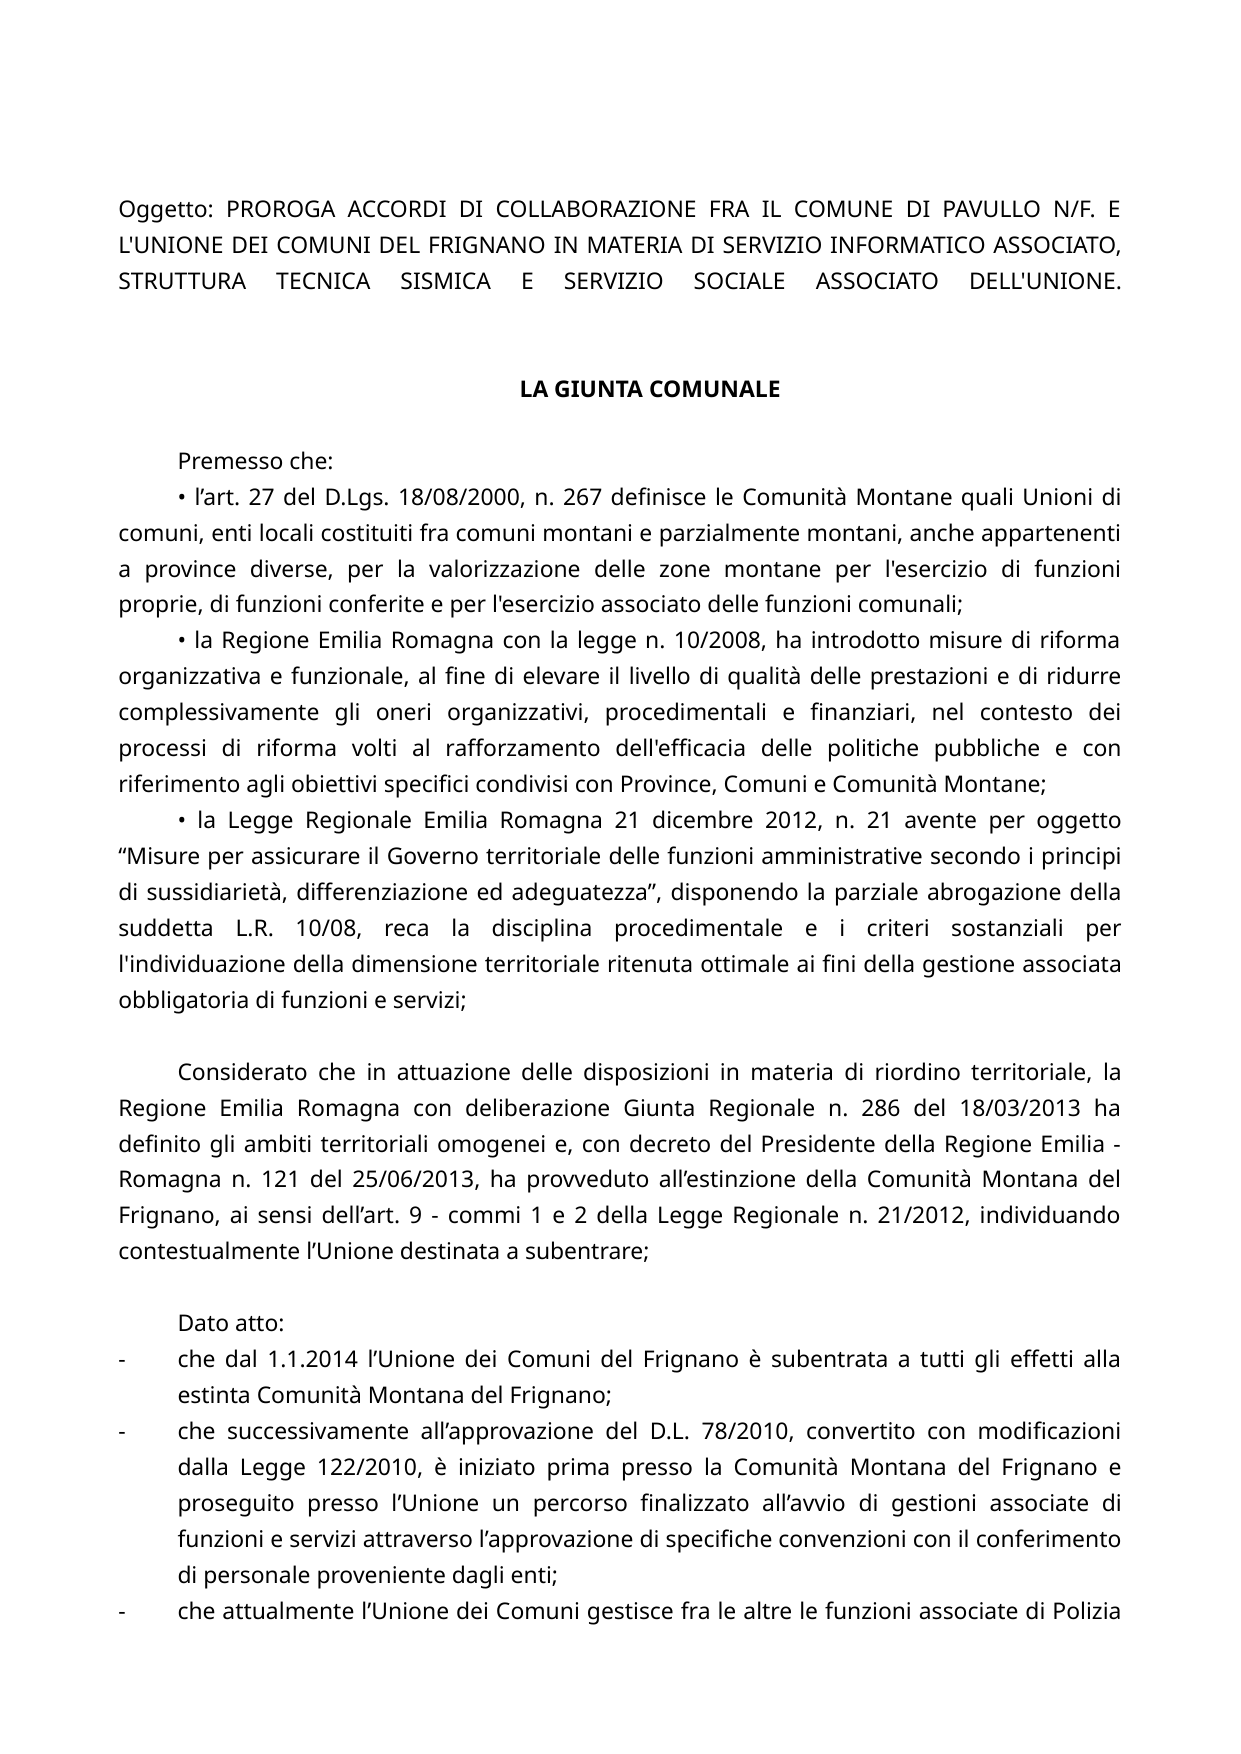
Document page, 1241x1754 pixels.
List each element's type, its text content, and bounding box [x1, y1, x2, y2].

list che attualmente l’Unione dei Comuni gestisce fra le altre le funzioni associate di Polizia [118, 1595, 1123, 1626]
text • la Legge Regionale Emilia Romagna 21 dicembre 2012, n. 21 avente per oggetto “Misure per assicurare il Governo territoriale delle funzioni amministrative secondo i principi di sussidiarietà, differenziazione ed adeguatezza”, disponendo la parziale abrogazione della suddetta L.R. 10/08, reca la disciplina procedimentale e i criteri sostanziali per l'individuazione della dimensione territoriale ritenuta ottimale ai fini della gestione associata obbligatoria di funzioni e servizi; [118, 804, 1123, 1015]
list che dal 1.1.2014 l’Unione dei Comuni del Frignano è subentrata a tutti gli effetti alla estinta Comunità Montana del Frignano; [118, 1343, 1123, 1410]
text • l’art. 27 del D.Lgs. 18/08/2000, n. 267 definisce le Comunità Montane quali Unioni di comuni, enti locali costituiti fra comuni montani e parzialmente montani, anche appartenenti a province diverse, per la valorizzazione delle zone montane per l'esercizio di funzioni proprie, di funzioni conferite e per l'esercizio associato delle funzioni comunali; [118, 481, 1123, 620]
text Considerato che in attuazione delle disposizioni in materia di riordino territoriale, la Regione Emilia Romagna con deliberazione Giunta Regionale n. 286 del 18/03/2013 ha definito gli ambiti territoriali omogenei e, con decreto del Presidente della Regione Emilia - Romagna n. 121 del 25/06/2013, ha provveduto all’estinzione della Comunità Montana del Frignano, ai sensi dell’art. 9 - commi 1 e 2 della Legge Regionale n. 21/2012, individuando contestualmente l’Unione destinata a subentrare; [118, 1056, 1123, 1267]
text Premesso che: [118, 445, 1123, 476]
text Oggetto: PROROGA ACCORDI DI COLLABORAZIONE FRA IL COMUNE DI PAVULLO N/F. E L'UNIONE DEI COMUNI DEL FRIGNANO IN MATERIA DI SERVIZIO INFORMATICO ASSOCIATO, STRUTTURA TECNICA SISMICA E SERVIZIO SOCIALE ASSOCIATO DELL'UNIONE. [118, 193, 1123, 332]
text Dato atto: [118, 1307, 1123, 1338]
text LA GIUNTA COMUNALE [118, 373, 1123, 404]
list che successivamente all’approvazione del D.L. 78/2010, convertito con modificazioni dalla Legge 122/2010, è iniziato prima presso la Comunità Montana del Frignano e proseguito presso l’Unione un percorso finalizzato all’avvio di gestioni associate di funzioni e servizi attraverso l’approvazione di specifiche convenzioni con il conferimento di personale proveniente dagli enti; [118, 1415, 1123, 1590]
text • la Regione Emilia Romagna con la legge n. 10/2008, ha introdotto misure di riforma organizzativa e funzionale, al fine di elevare il livello di qualità delle prestazioni e di ridurre complessivamente gli oneri organizzativi, procedimentali e finanziari, nel contesto dei processi di riforma volti al rafforzamento dell'efficacia delle politiche pubbliche e con riferimento agli obiettivi specifici condivisi con Province, Comuni e Comunità Montane; [118, 624, 1123, 799]
